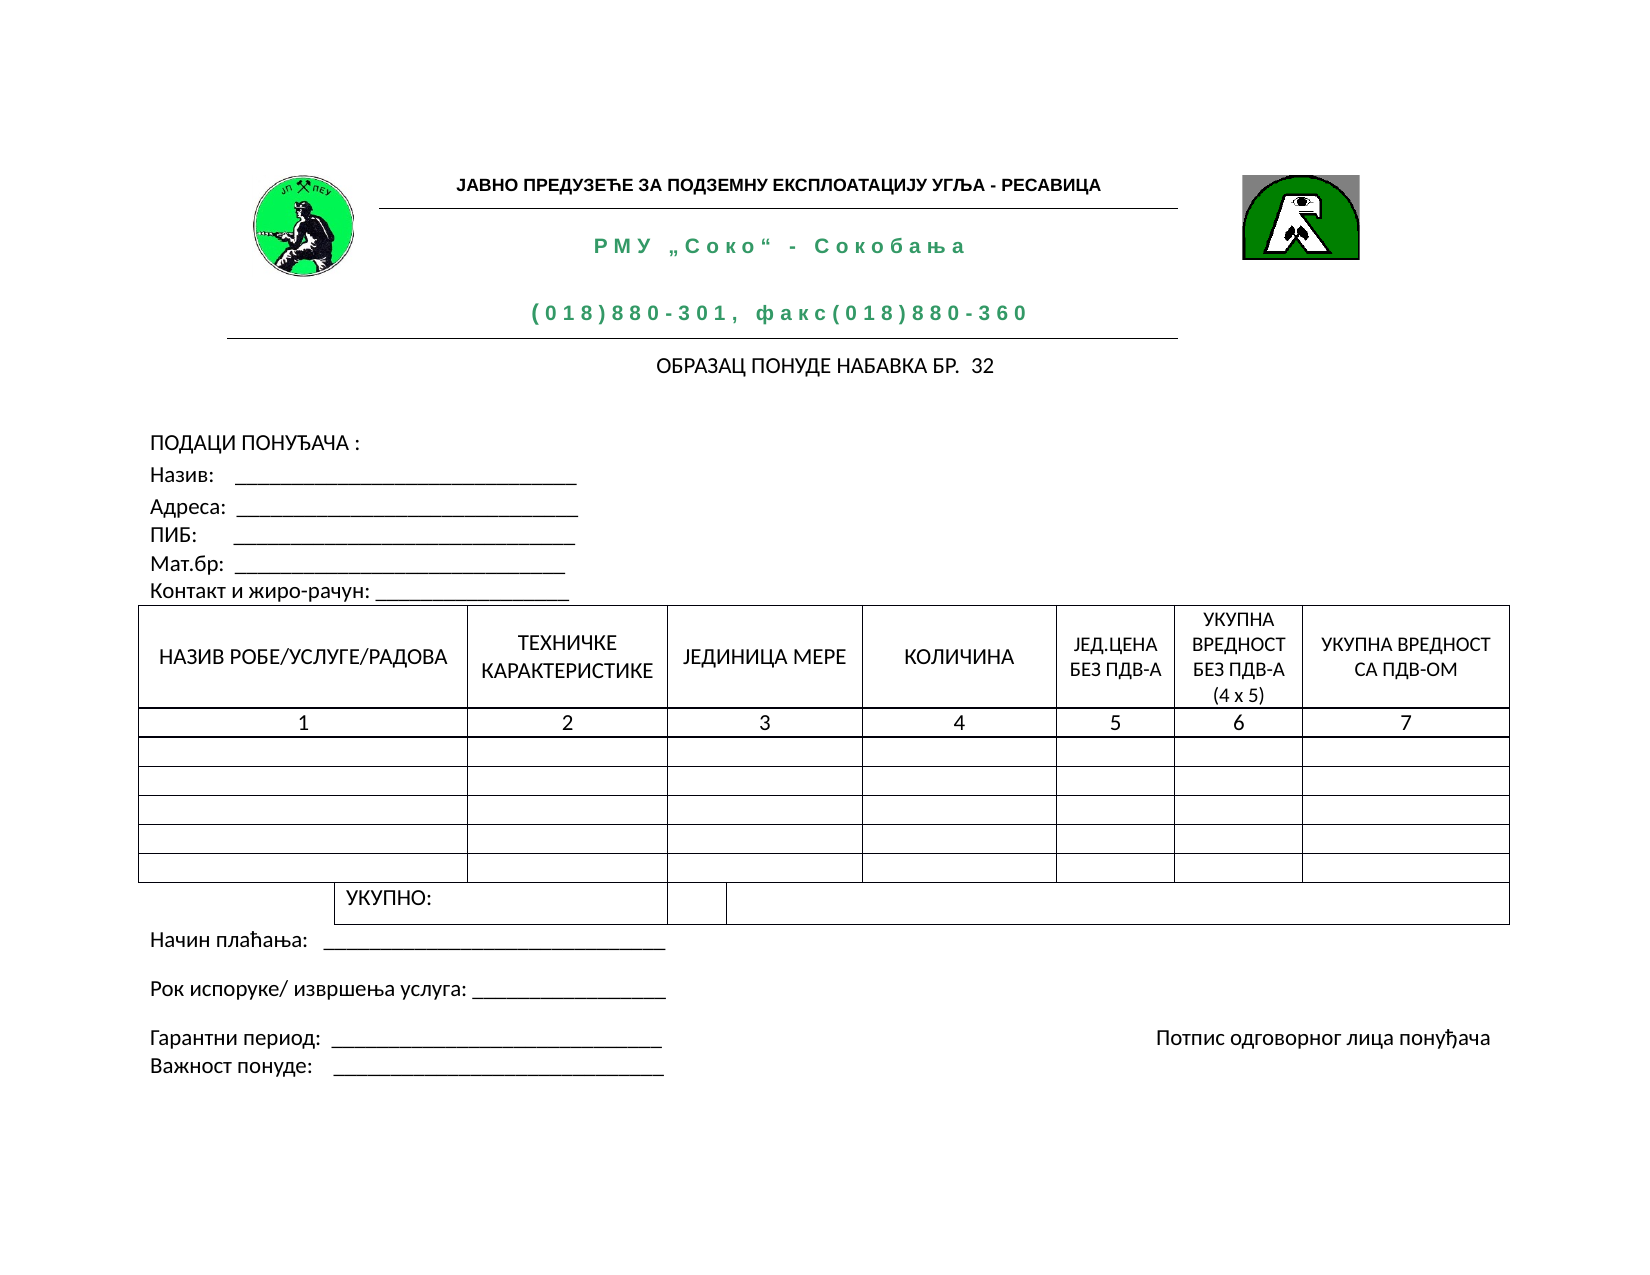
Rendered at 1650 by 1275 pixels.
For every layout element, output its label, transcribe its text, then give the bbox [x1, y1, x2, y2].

table_cell [1175, 854, 1302, 882]
table_header НАЗИВ РОБЕ/УСЛУГЕ/РАДОВА [139, 606, 467, 707]
table_header [1178, 150, 1424, 338]
table_cell [1303, 854, 1509, 882]
table_header УКУПНА ВРЕДНОСТ БЕЗ ПДВ-А (4 x 5) [1175, 606, 1302, 707]
table_cell [1303, 796, 1509, 824]
table_cell [668, 883, 726, 924]
table_cell [139, 825, 467, 853]
table_cell 2 [468, 709, 667, 736]
table_cell [1303, 767, 1509, 794]
table_cell [139, 883, 334, 924]
table_cell [468, 854, 667, 882]
table_header УКУПНА ВРЕДНОСТ СА ПДВ-ОМ [1303, 606, 1509, 707]
table_cell [139, 738, 467, 766]
table_cell [863, 854, 1056, 882]
table_cell [1057, 825, 1174, 853]
table_cell [1175, 738, 1302, 766]
table_cell [668, 738, 862, 766]
table_header КОЛИЧИНА [863, 606, 1056, 707]
table_header ЈЕД.ЦЕНА БЕЗ ПДВ-А [1057, 606, 1174, 707]
table_header ТЕХНИЧКЕ КАРАКТЕРИСТИКЕ [468, 606, 667, 707]
text Гарантни период: _____________________________ Потпис одговорног лица понуђача Важност понуде: _____________________________ [150, 1023, 1500, 1079]
text Адреса: ______________________________ [150, 493, 1500, 521]
table_cell [1057, 767, 1174, 794]
text Контакт и жиро-рачун: _________________ [150, 577, 1500, 605]
table_cell [863, 825, 1056, 853]
table_cell 5 [1057, 709, 1174, 736]
table_cell [863, 796, 1056, 824]
table_cell 6 [1175, 709, 1302, 736]
picture [1242, 175, 1360, 260]
table_cell [727, 883, 1509, 924]
table_cell [863, 738, 1056, 766]
table_cell [668, 854, 862, 882]
table_cell [468, 738, 667, 766]
text ПИБ: ______________________________ [150, 521, 1500, 549]
text ПОДАЦИ ПОНУЂАЧА : [150, 428, 1500, 456]
table_cell 1 [139, 709, 467, 736]
picture [252, 175, 354, 277]
table_cell УКУПНО: [335, 883, 667, 924]
table_header ЈЕДИНИЦА МЕРЕ [668, 606, 862, 707]
table_cell [139, 767, 467, 794]
text Начин плаћања: ______________________________ [150, 925, 1500, 953]
table_cell [468, 825, 667, 853]
table_cell [1175, 767, 1302, 794]
table_cell [1057, 796, 1174, 824]
table_cell [863, 767, 1056, 794]
table_cell 3 [668, 709, 862, 736]
table_cell [668, 825, 862, 853]
table_cell [1175, 796, 1302, 824]
table_cell [1175, 825, 1302, 853]
text ОБРАЗАЦ ПОНУДЕ НАБАВКА БР. 32 [150, 351, 1500, 379]
table_cell 7 [1303, 709, 1509, 736]
text Мат.бр: _____________________________ [150, 549, 1500, 577]
table_cell [468, 796, 667, 824]
text Рок испоруке/ извршења услуга: _________________ [150, 974, 1500, 1002]
text Назив: ______________________________ [150, 460, 1500, 488]
table_cell 4 [863, 709, 1056, 736]
table_cell [1057, 738, 1174, 766]
table_cell [1303, 825, 1509, 853]
table_cell [139, 854, 467, 882]
table_cell [1303, 738, 1509, 766]
table_cell [468, 767, 667, 794]
table_cell [668, 767, 862, 794]
table_cell [1057, 854, 1174, 882]
table_header ЈАВНО ПРЕДУЗЕЋЕ ЗА ПОДЗЕМНУ ЕКСПЛОАТАЦИЈУ УГЉА - РЕСАВИЦА [379, 150, 1178, 208]
table_cell [668, 796, 862, 824]
table_cell [139, 796, 467, 824]
table_cell РМУ „Соко“ - Сокобања (018)880-301, факс(018)880-360 [379, 209, 1178, 338]
table_header [227, 150, 379, 338]
